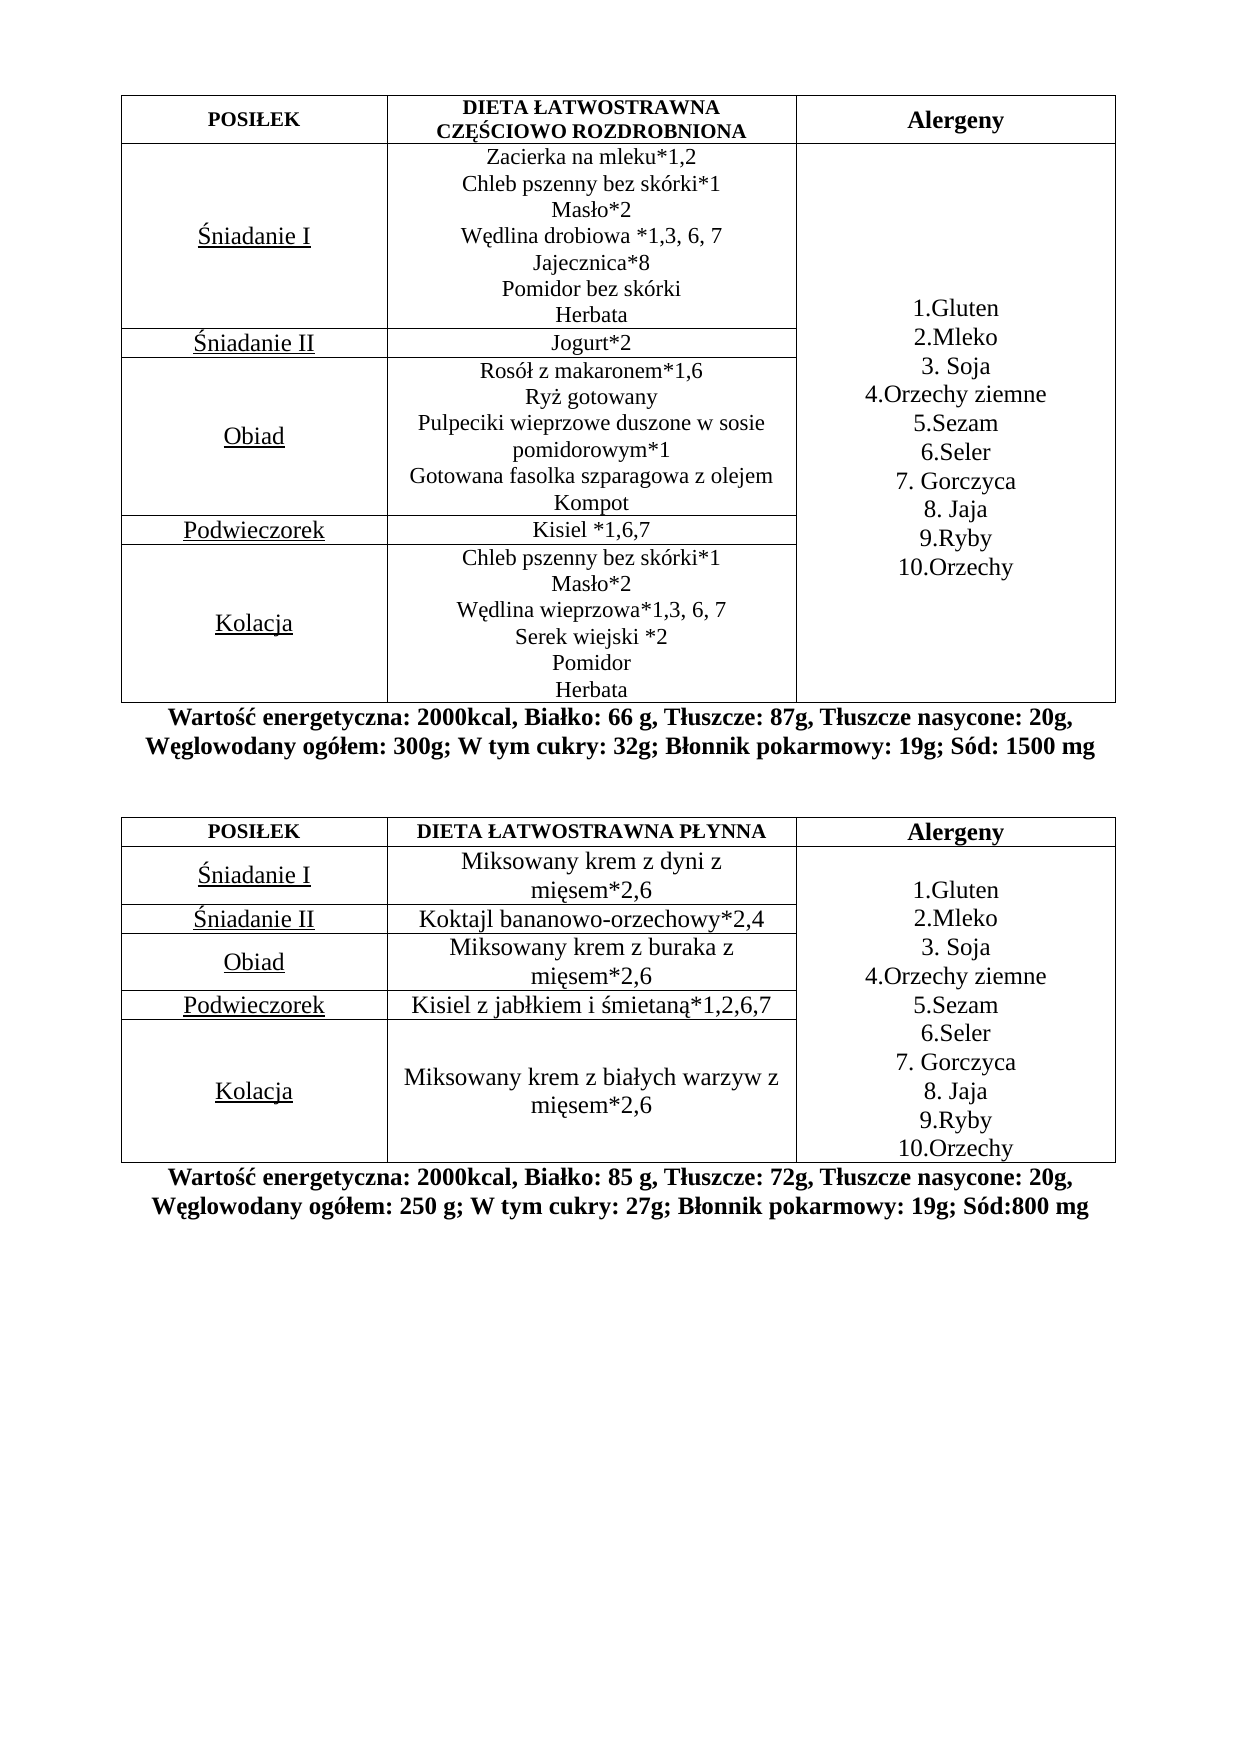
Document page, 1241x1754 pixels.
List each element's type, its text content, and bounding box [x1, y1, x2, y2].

table_cell Kolacja [122, 545, 387, 702]
table_header POSIŁEK [122, 818, 387, 846]
table_cell Kisiel z jabłkiem i śmietaną*1,2,6,7 [388, 991, 796, 1019]
table_cell Miksowany krem z buraka z mięsem*2,6 [388, 934, 796, 990]
table_cell Zacierka na mleku*1,2 Chleb pszenny bez skórki*1 Masło*2 Wędlina drobiowa *1,3, 6, 7 Jajecznica*8 Pomidor bez skórki Herbata [388, 144, 796, 328]
table_cell Kisiel *1,6,7 [388, 516, 796, 544]
text Wartość energetyczna: 2000kcal, Białko: 66 g, Tłuszcze: 87g, Tłuszcze nasycone: 20g, Węglowodany ogółem: 300g; W tym cukry: 32g; Błonnik pokarmowy: 19g; Sód: 1500 mg [118, 702, 1122, 759]
table_cell Obiad [122, 358, 387, 515]
table_cell Śniadanie II [122, 905, 387, 932]
table_header Alergeny [797, 96, 1115, 143]
table_cell Kolacja [122, 1020, 387, 1162]
table_cell Rosół z makaronem*1,6 Ryż gotowany Pulpeciki wieprzowe duszone w sosie pomidorowym*1 Gotowana fasolka szparagowa z olejem Kompot [388, 358, 796, 515]
table_header POSIŁEK [122, 96, 387, 143]
text Wartość energetyczna: 2000kcal, Białko: 85 g, Tłuszcze: 72g, Tłuszcze nasycone: 20g, Węglowodany ogółem: 250 g; W tym cukry: 27g; Błonnik pokarmowy: 19g; Sód:800 mg [118, 1162, 1122, 1220]
table_cell Jogurt*2 [388, 329, 796, 357]
table_cell Obiad [122, 934, 387, 990]
table_header Alergeny [797, 818, 1115, 846]
table_cell Chleb pszenny bez skórki*1 Masło*2 Wędlina wieprzowa*1,3, 6, 7 Serek wiejski *2 Pomidor Herbata [388, 545, 796, 702]
table_header DIETA ŁATWOSTRAWNA CZĘŚCIOWO ROZDROBNIONA [388, 96, 796, 143]
table_cell Śniadanie I [122, 144, 387, 328]
table_cell Miksowany krem z dyni z mięsem*2,6 [388, 847, 796, 903]
table_cell Miksowany krem z białych warzyw z mięsem*2,6 [388, 1020, 796, 1162]
table_cell Podwieczorek [122, 991, 387, 1019]
table_cell Koktajl bananowo-orzechowy*2,4 [388, 905, 796, 932]
table_cell Podwieczorek [122, 516, 387, 544]
table_cell 1.Gluten 2.Mleko 3. Soja 4.Orzechy ziemne 5.Sezam 6.Seler 7. Gorczyca 8. Jaja 9.Ryby 10.Orzechy [797, 847, 1115, 1162]
table_cell Śniadanie I [122, 847, 387, 903]
table_header DIETA ŁATWOSTRAWNA PŁYNNA [388, 818, 796, 846]
table_cell Śniadanie II [122, 329, 387, 357]
table_cell 1.Gluten 2.Mleko 3. Soja 4.Orzechy ziemne 5.Sezam 6.Seler 7. Gorczyca 8. Jaja 9.Ryby 10.Orzechy [797, 144, 1115, 702]
